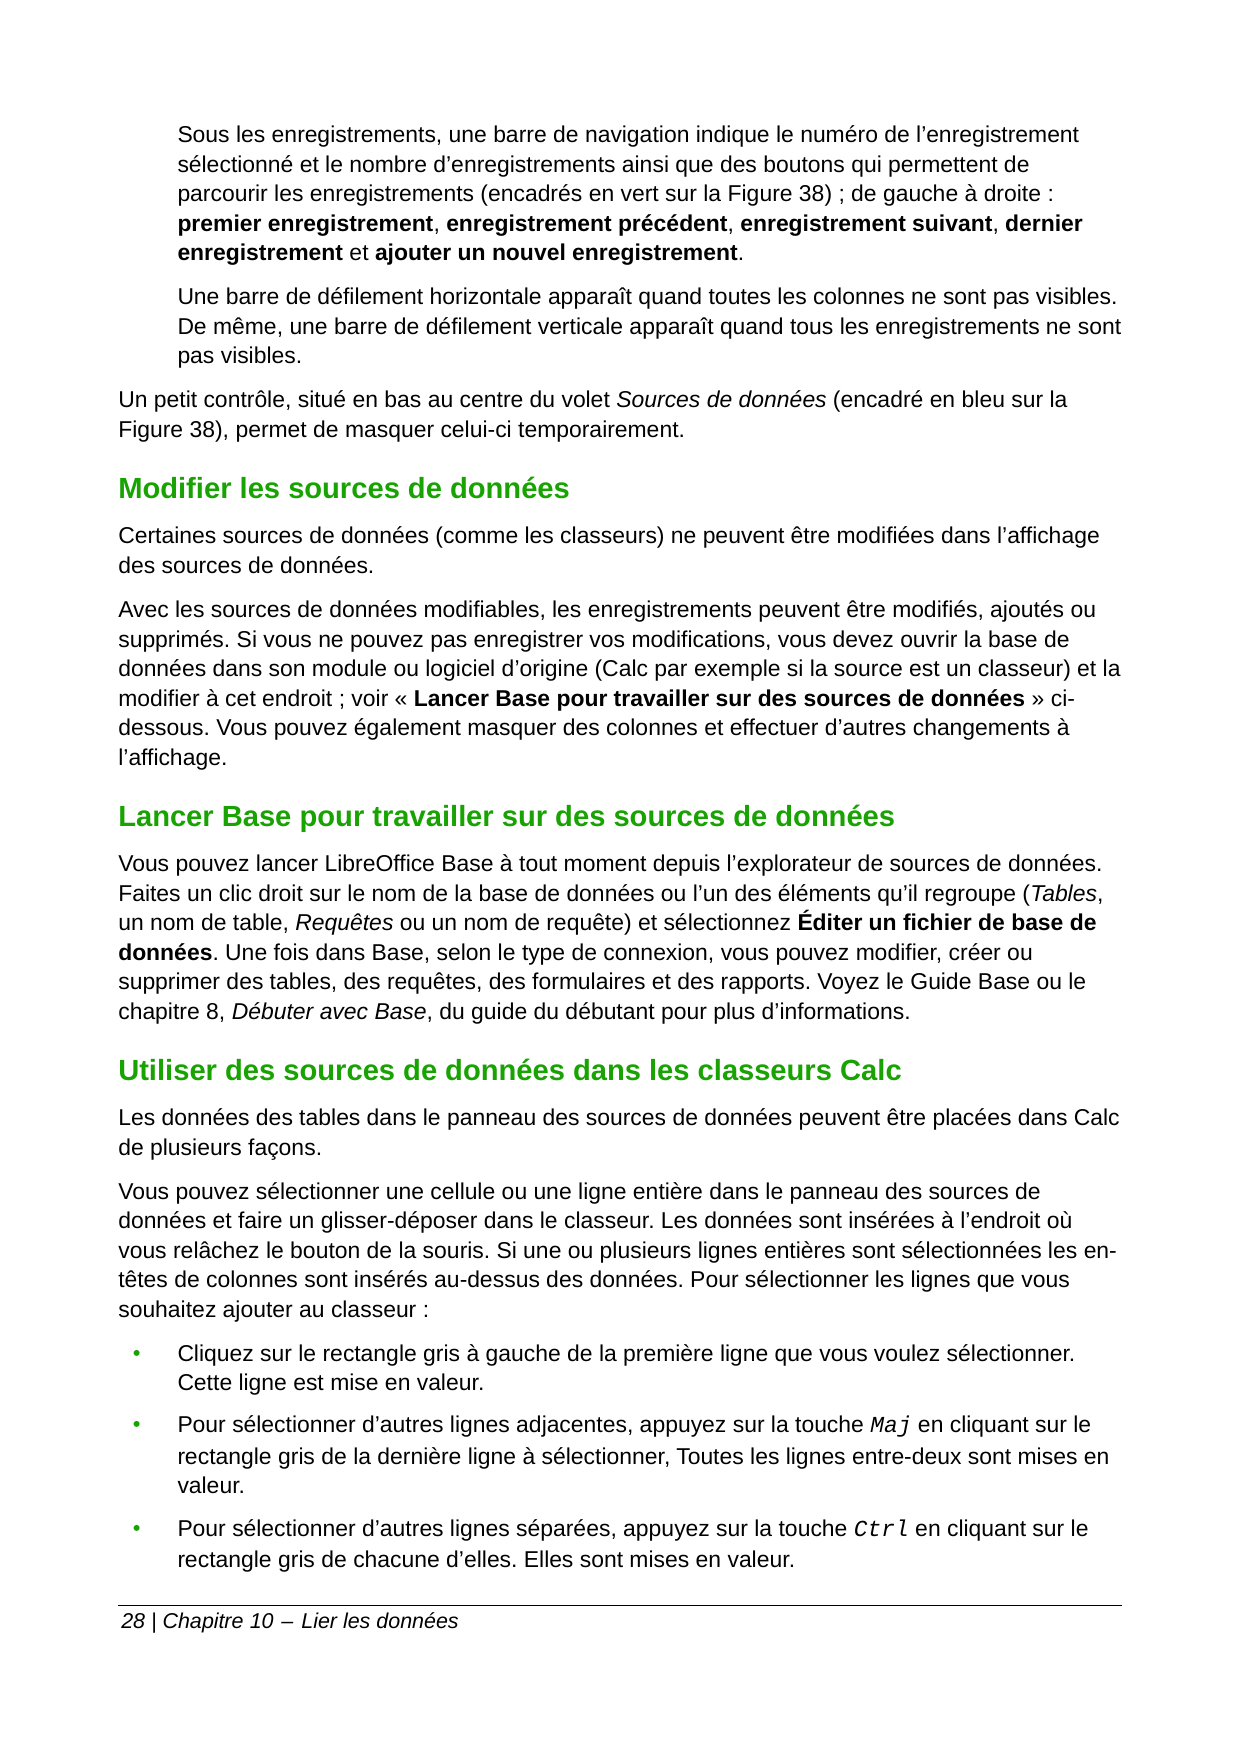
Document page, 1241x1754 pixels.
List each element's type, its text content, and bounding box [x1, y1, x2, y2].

text Un petit contrôle, situé en bas au centre du volet Sources de données (encadré en bleu sur la Figure 38), permet de masquer celui-ci temporairement. [118, 383, 1122, 442]
list Pour sélectionner d’autres lignes séparées, appuyez sur la touche Ctrl en cliquant sur le rectangle gris de chacune d’elles. Elles sont mises en valeur. [133, 1513, 1122, 1572]
list Sous les enregistrements, une barre de navigation indique le numéro de l’enregistrement sélectionné et le nombre d’enregistrements ainsi que des boutons qui permettent de parcourir les enregistrements (encadrés en vert sur la Figure 38) ; de gauche à droite : premier enregistrement, enregistrement précédent, enregistrement suivant, dernier enregistrement et ajouter un nouvel enregistrement. [133, 118, 1122, 266]
text Vous pouvez lancer LibreOffice Base à tout moment depuis l’explorateur de sources de données. Faites un clic droit sur le nom de la base de données ou l’un des éléments qu’il regroupe (Tables, un nom de table, Requêtes ou un nom de requête) et sélectionnez Éditer un fichier de base de données. Une fois dans Base, selon le type de connexion, vous pouvez modifier, créer ou supprimer des tables, des requêtes, des formulaires et des rapports. Voyez le Guide Base ou le chapitre 8, Débuter avec Base, du guide du débutant pour plus d’informations. [118, 847, 1122, 1024]
text Certaines sources de données (comme les classeurs) ne peuvent être modifiées dans l’affichage des sources de données. [118, 519, 1122, 578]
subtitle Modifier les sources de données [118, 471, 1122, 505]
list Pour sélectionner d’autres lignes adjacentes, appuyez sur la touche Maj en cliquant sur le rectangle gris de la dernière ligne à sélectionner, Toutes les lignes entre-deux sont mises en valeur. [133, 1410, 1122, 1499]
text Vous pouvez sélectionner une cellule ou une ligne entière dans le panneau des sources de données et faire un glisser-déposer dans le classeur. Les données sont insérées à l’endroit où vous relâchez le bouton de la souris. Si une ou plusieurs lignes entières sont sélectionnées les en-têtes de colonnes sont insérés au-dessus des données. Pour sélectionner les lignes que vous souhaitez ajouter au classeur : [118, 1175, 1122, 1322]
subtitle Lancer Base pour travailler sur des sources de données [118, 799, 1122, 832]
text Les données des tables dans le panneau des sources de données peuvent être placées dans Calc de plusieurs façons. [118, 1101, 1122, 1160]
subtitle Utiliser des sources de données dans les classeurs Calc [118, 1053, 1122, 1087]
text Avec les sources de données modifiables, les enregistrements peuvent être modifiés, ajoutés ou supprimés. Si vous ne pouvez pas enregistrer vos modifications, vous devez ouvrir la base de données dans son module ou logiciel d’origine (Calc par exemple si la source est un classeur) et la modifier à cet endroit ; voir « Lancer Base pour travailler sur des sources de données » ci-dessous. Vous pouvez également masquer des colonnes et effectuer d’autres changements à l’affichage. [118, 593, 1122, 770]
list Cliquez sur le rectangle gris à gauche de la première ligne que vous voulez sélectionner. Cette ligne est mise en valeur. [133, 1337, 1122, 1396]
list Une barre de défilement horizontale apparaît quand toutes les colonnes ne sont pas visibles. De même, une barre de défilement verticale apparaît quand tous les enregistrements ne sont pas visibles. [133, 280, 1122, 368]
